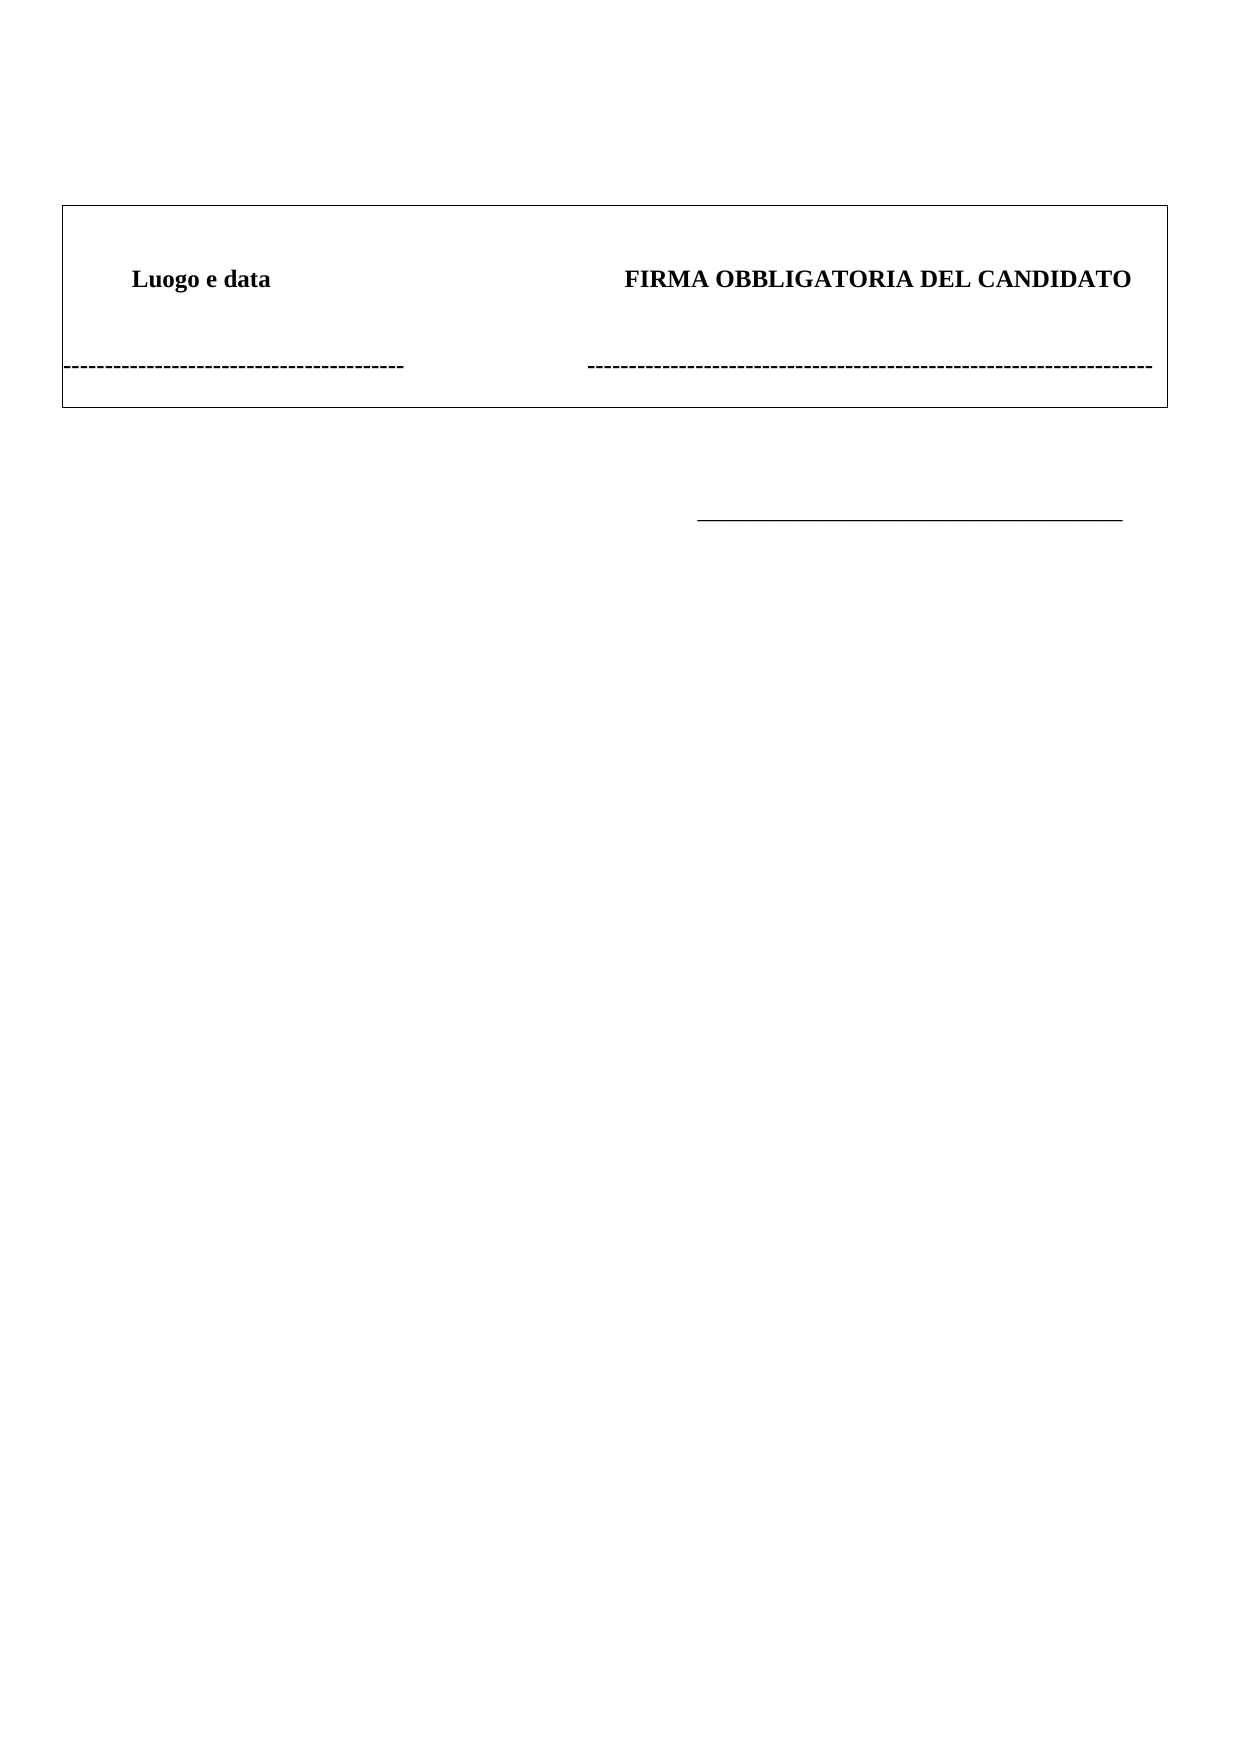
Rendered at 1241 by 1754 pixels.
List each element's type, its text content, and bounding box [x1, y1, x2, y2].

text ----------------------------------------- -------------------------------------------------------------------- [63, 349, 1167, 379]
text Luogo e data FIRMA OBBLIGATORIA DEL CANDIDATO [63, 263, 1167, 292]
text __________________________________ [118, 495, 1122, 523]
